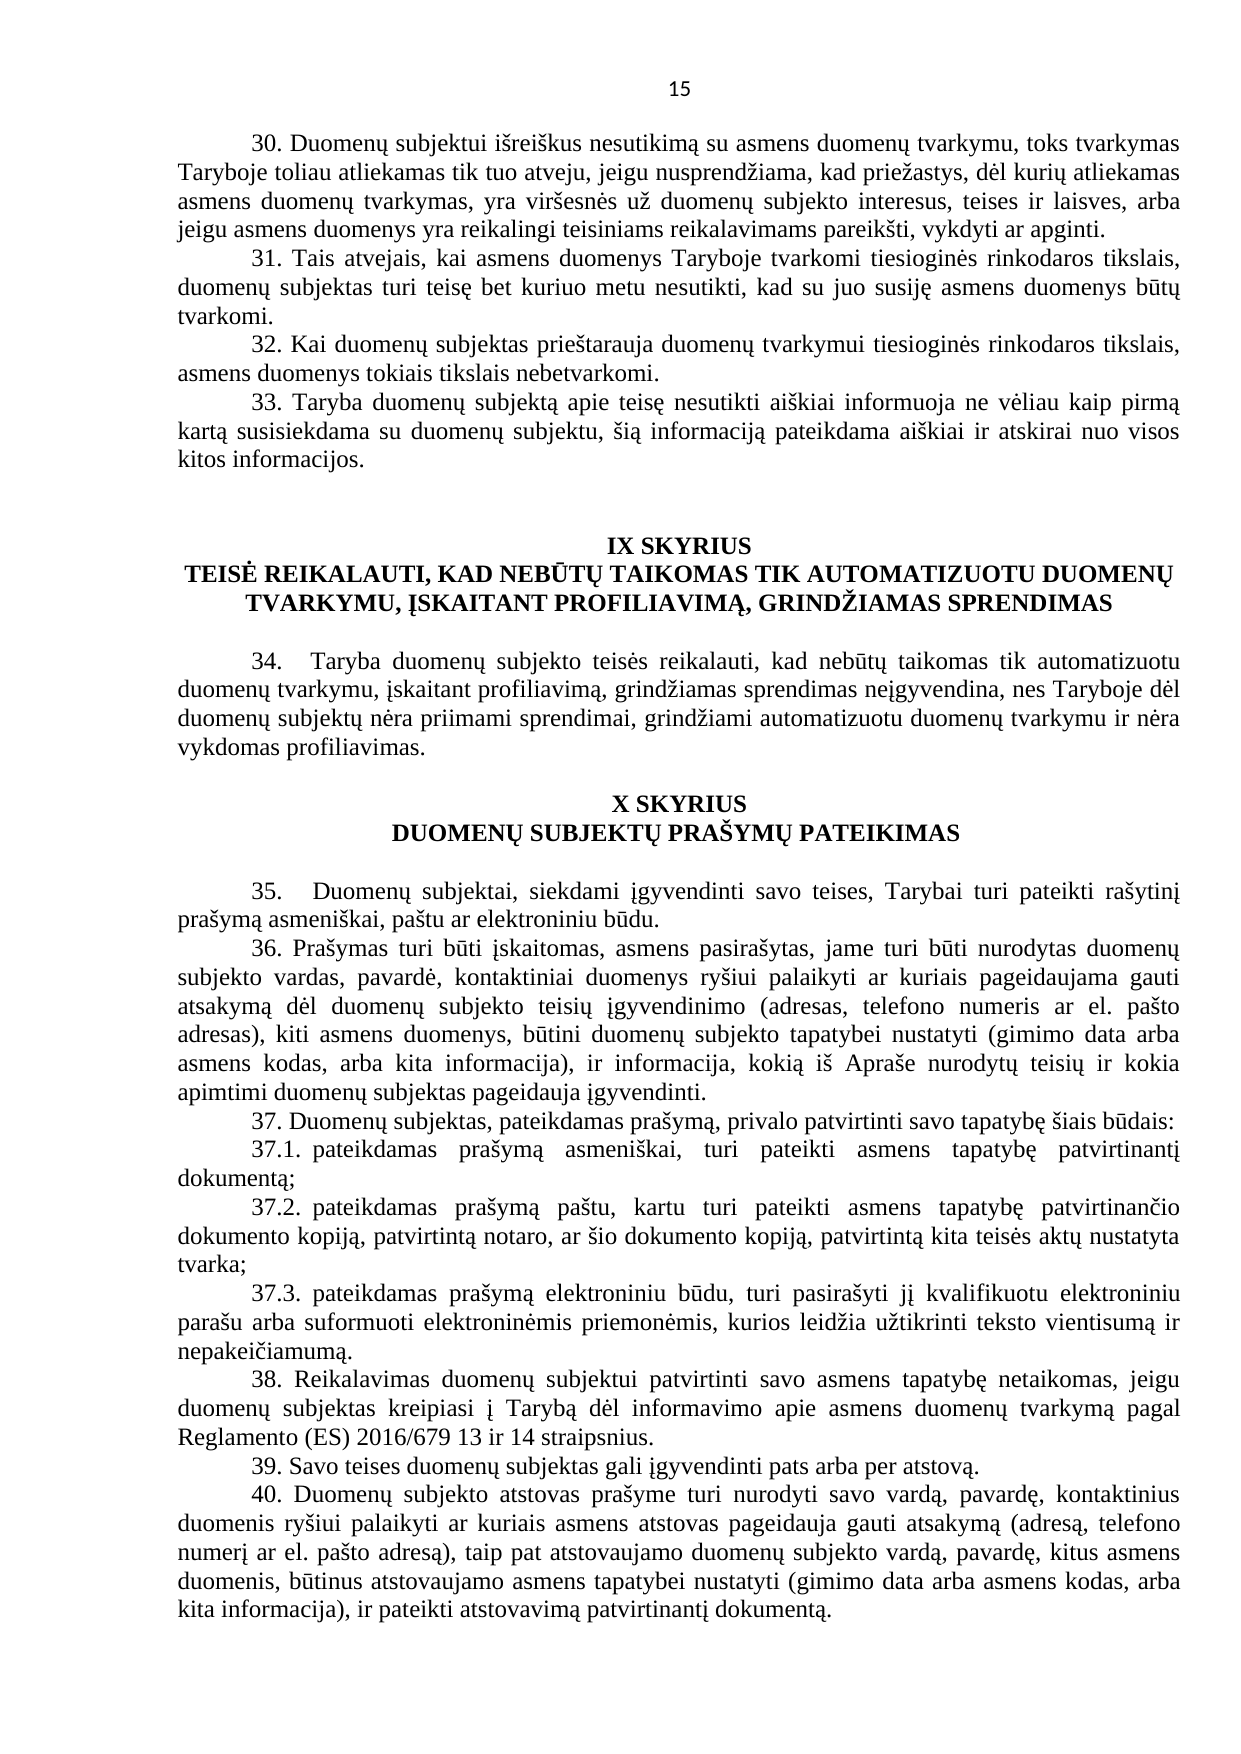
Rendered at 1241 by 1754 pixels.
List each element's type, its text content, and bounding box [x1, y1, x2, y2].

text 31. Tais atvejais, kai asmens duomenys Taryboje tvarkomi tiesioginės rinkodaros tikslais, duomenų subjektas turi teisę bet kuriuo metu nesutikti, kad su juo susiję asmens duomenys būtų tvarkomi. [177, 243, 1181, 329]
text 37.1. pateikdamas prašymą asmeniškai, turi pateikti asmens tapatybę patvirtinantį dokumentą; [177, 1134, 1181, 1192]
text 38. Reikalavimas duomenų subjektui patvirtinti savo asmens tapatybę netaikomas, jeigu duomenų subjektas kreipiasi į Tarybą dėl informavimo apie asmens duomenų tvarkymą pagal Reglamento (ES) 2016/679 13 ir 14 straipsnius. [177, 1364, 1181, 1451]
text 37.3. pateikdamas prašymą elektroniniu būdu, turi pasirašyti jį kvalifikuotu elektroniniu parašu arba suformuoti elektroninėmis priemonėmis, kurios leidžia užtikrinti teksto vientisumą ir nepakeičiamumą. [177, 1278, 1181, 1364]
text 39. Savo teises duomenų subjektas gali įgyvendinti pats arba per atstovą. [177, 1451, 1181, 1479]
text X SKYRIUS [177, 789, 1181, 818]
text 30. Duomenų subjektui išreiškus nesutikimą su asmens duomenų tvarkymu, toks tvarkymas Taryboje toliau atliekamas tik tuo atveju, jeigu nusprendžiama, kad priežastys, dėl kurių atliekamas asmens duomenų tvarkymas, yra viršesnės už duomenų subjekto interesus, teises ir laisves, arba jeigu asmens duomenys yra reikalingi teisiniams reikalavimams pareikšti, vykdyti ar apginti. [177, 128, 1181, 243]
text IX SKYRIUS [177, 531, 1181, 559]
text DUOMENŲ SUBJEKTŲ PRAŠYMŲ PATEIKIMAS [177, 818, 1181, 847]
text 37. Duomenų subjektas, pateikdamas prašymą, privalo patvirtinti savo tapatybę šiais būdais: [177, 1106, 1181, 1134]
text TEISĖ REIKALAUTI, KAD NEBŪTŲ TAIKOMAS TIK AUTOMATIZUOTU DUOMENŲ TVARKYMU, ĮSKAITANT PROFILIAVIMĄ, GRINDŽIAMAS SPRENDIMAS [177, 559, 1181, 617]
text 40. Duomenų subjekto atstovas prašyme turi nurodyti savo vardą, pavardę, kontaktinius duomenis ryšiui palaikyti ar kuriais asmens atstovas pageidauja gauti atsakymą (adresą, telefono numerį ar el. pašto adresą), taip pat atstovaujamo duomenų subjekto vardą, pavardę, kitus asmens duomenis, būtinus atstovaujamo asmens tapatybei nustatyti (gimimo data arba asmens kodas, arba kita informacija), ir pateikti atstovavimą patvirtinantį dokumentą. [177, 1479, 1181, 1623]
text 37.2. pateikdamas prašymą paštu, kartu turi pateikti asmens tapatybę patvirtinančio dokumento kopiją, patvirtintą notaro, ar šio dokumento kopiją, patvirtintą kita teisės aktų nustatyta tvarka; [177, 1192, 1181, 1278]
text 35. Duomenų subjektai, siekdami įgyvendinti savo teises, Tarybai turi pateikti rašytinį prašymą asmeniškai, paštu ar elektroniniu būdu. [177, 876, 1181, 933]
text 32. Kai duomenų subjektas prieštarauja duomenų tvarkymui tiesioginės rinkodaros tikslais, asmens duomenys tokiais tikslais nebetvarkomi. [177, 329, 1181, 387]
text 34. Taryba duomenų subjekto teisės reikalauti, kad nebūtų taikomas tik automatizuotu duomenų tvarkymu, įskaitant profiliavimą, grindžiamas sprendimas neįgyvendina, nes Taryboje dėl duomenų subjektų nėra priimami sprendimai, grindžiami automatizuotu duomenų tvarkymu ir nėra vykdomas profiliavimas. [177, 646, 1181, 761]
text 36. Prašymas turi būti įskaitomas, asmens pasirašytas, jame turi būti nurodytas duomenų subjekto vardas, pavardė, kontaktiniai duomenys ryšiui palaikyti ar kuriais pageidaujama gauti atsakymą dėl duomenų subjekto teisių įgyvendinimo (adresas, telefono numeris ar el. pašto adresas), kiti asmens duomenys, būtini duomenų subjekto tapatybei nustatyti (gimimo data arba asmens kodas, arba kita informacija), ir informacija, kokią iš Apraše nurodytų teisių ir kokia apimtimi duomenų subjektas pageidauja įgyvendinti. [177, 933, 1181, 1106]
text 33. Taryba duomenų subjektą apie teisę nesutikti aiškiai informuoja ne vėliau kaip pirmą kartą susisiekdama su duomenų subjektu, šią informaciją pateikdama aiškiai ir atskirai nuo visos kitos informacijos. [177, 387, 1181, 473]
